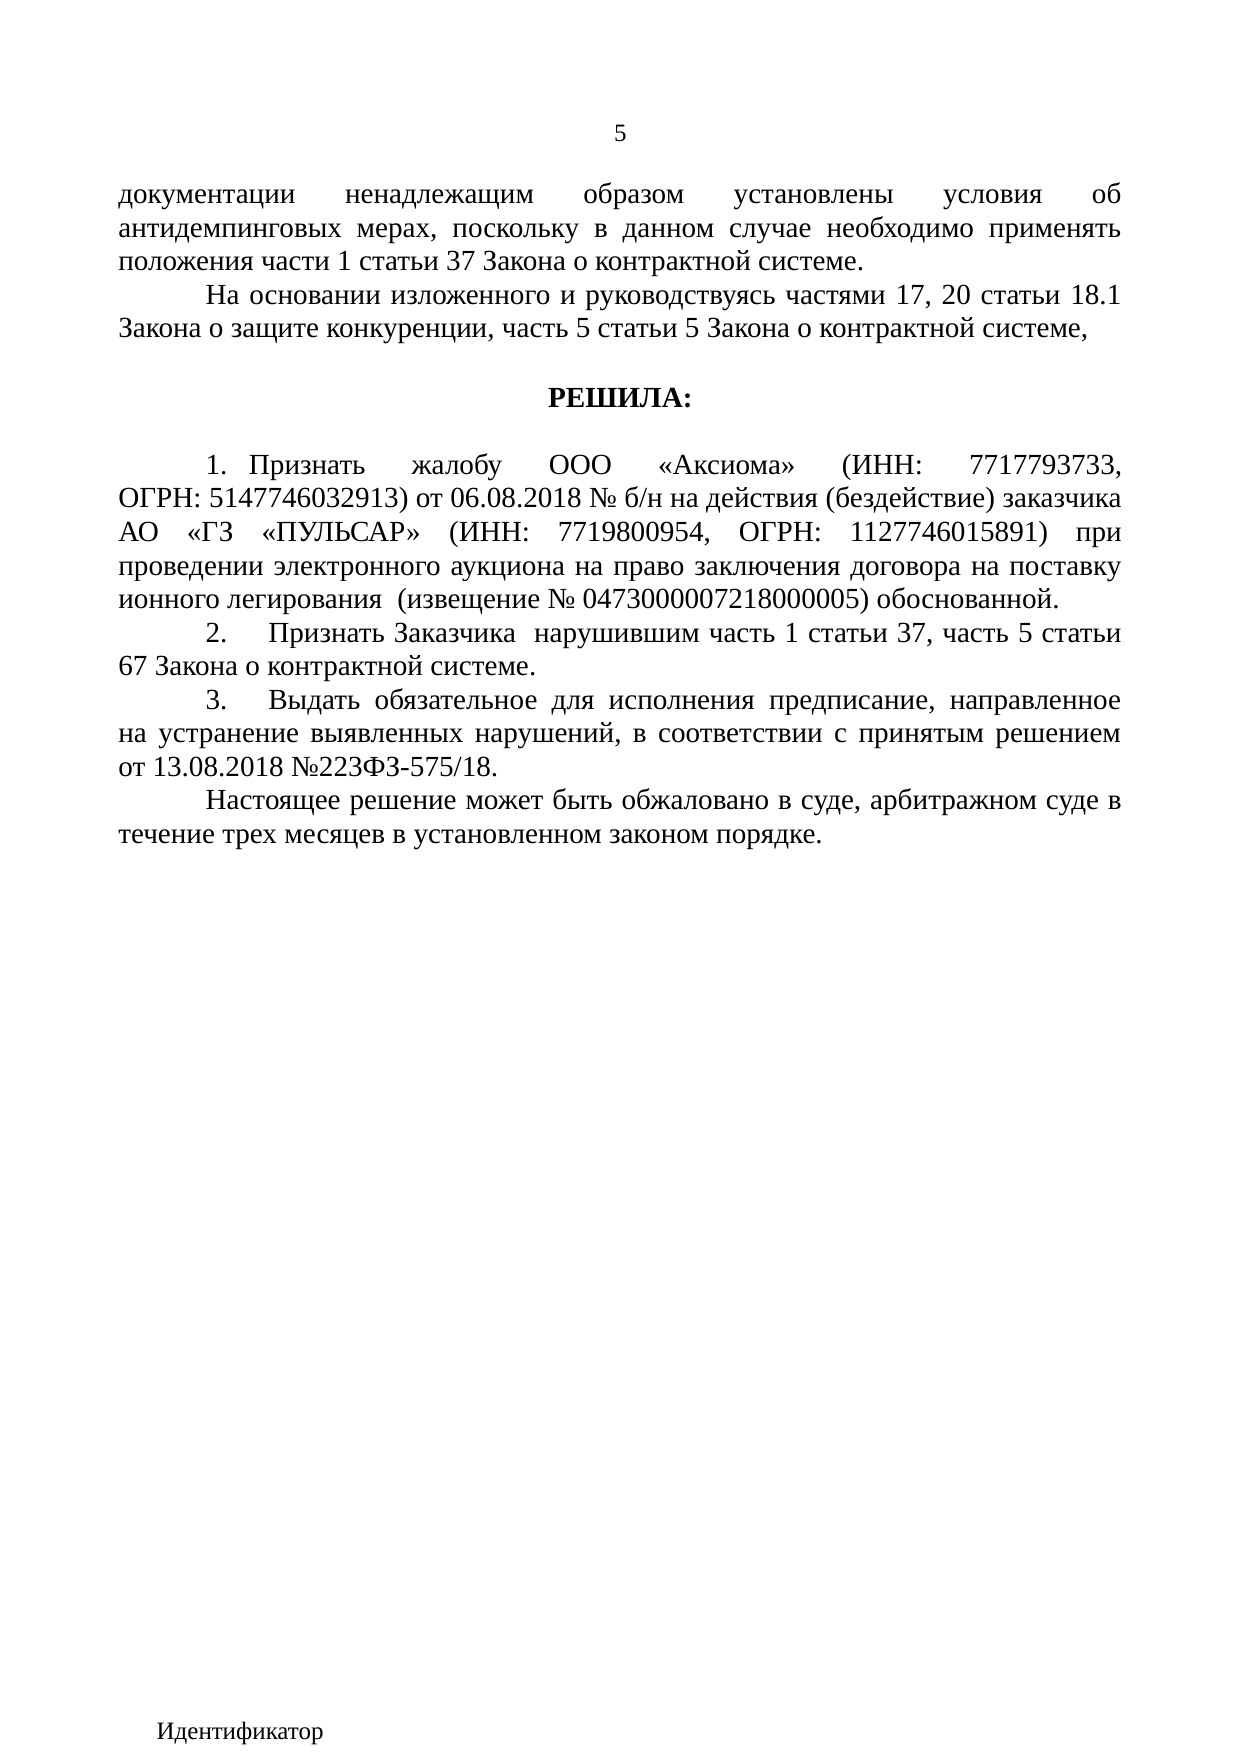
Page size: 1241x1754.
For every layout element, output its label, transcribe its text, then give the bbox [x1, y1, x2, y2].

list Признать Заказчика нарушившим часть 1 статьи 37, часть 5 статьи 67 Закона о контрактной системе. [118, 615, 1122, 682]
text На основании изложенного и руководствуясь частями 17, 20 статьи 18.1 Закона о защите конкуренции, часть 5 статьи 5 Закона о контрактной системе, [118, 277, 1122, 344]
text РЕШИЛА: [118, 380, 1122, 413]
text документации ненадлежащим образом установлены условия об антидемпинговых мерах, поскольку в данном случае необходимо применять положения части 1 статьи 37 Закона о контрактной системе. [118, 176, 1122, 277]
list Выдать обязательное для исполнения предписание, направленное на устранение выявленных нарушений, в соответствии с принятым решением от 13.08.2018 №223ФЗ-575/18. [118, 682, 1122, 782]
text Настоящее решение может быть обжаловано в суде, арбитражном суде в течение трех месяцев в установленном законом порядке. [118, 782, 1122, 849]
list Признать жалобу ООО «Аксиома» (ИНН: 7717793733, ОГРН: 5147746032913) от 06.08.2018 № б/н на действия (бездействие) заказчика АО «ГЗ «ПУЛЬСАР» (ИНН: 7719800954, ОГРН: 1127746015891) при проведении электронного аукциона на право заключения договора на поставку ионного легирования (извещение № 0473000007218000005) обоснованной. [118, 447, 1122, 615]
